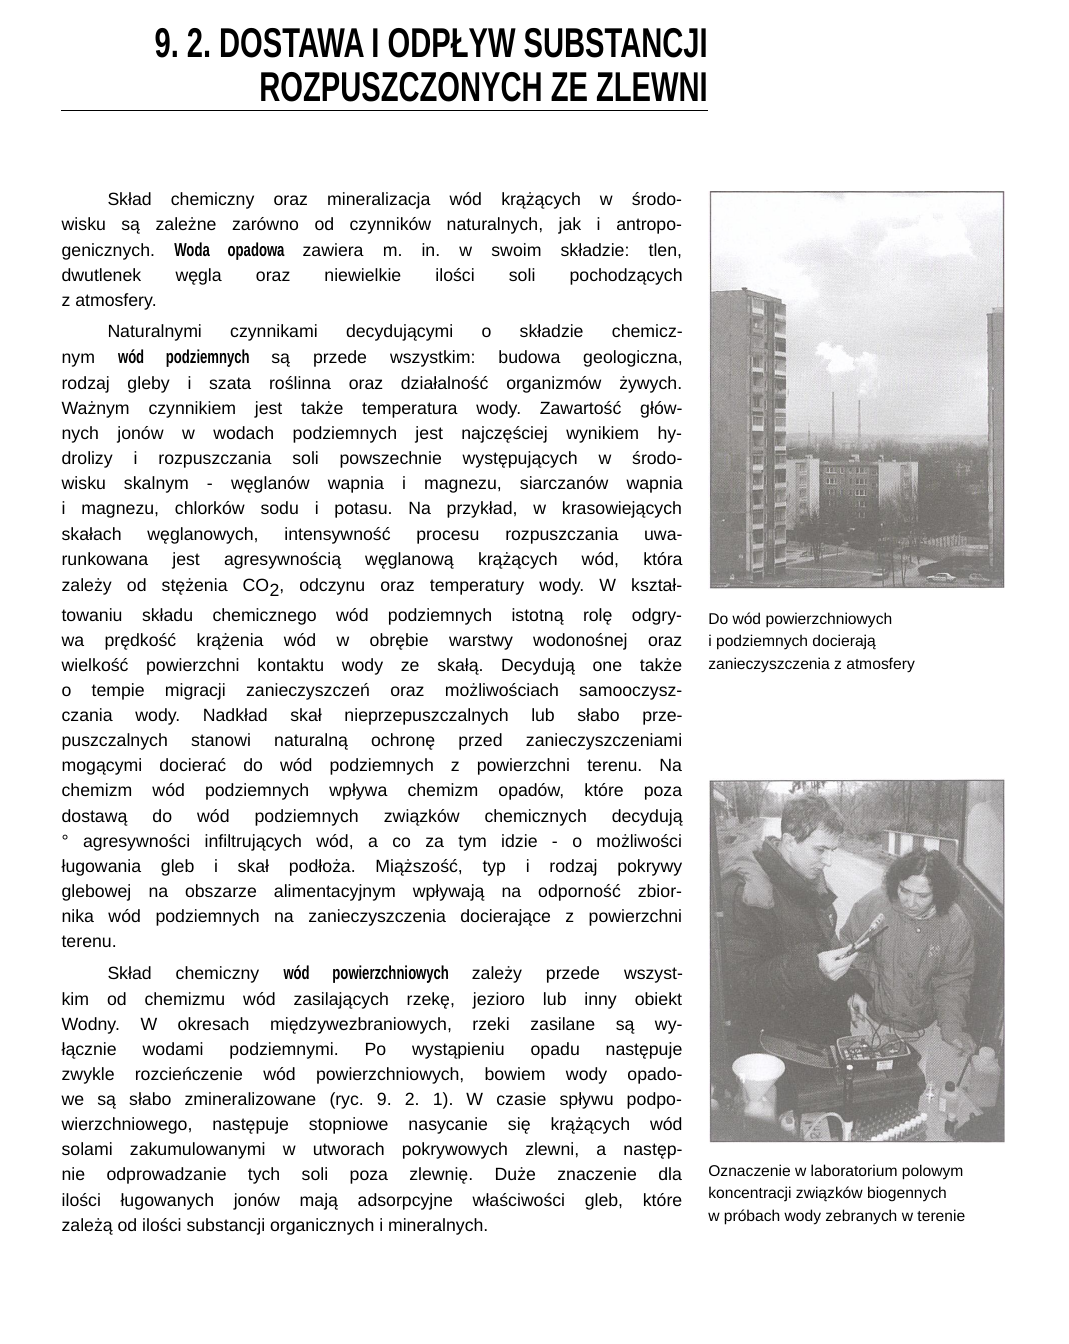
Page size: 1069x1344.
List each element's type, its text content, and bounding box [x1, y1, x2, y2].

text Naturalnymi czynnikami decydującymi o składzie chemicz- nym wód podziemnych są przede wszystkim: budowa geologiczna, rodzaj gleby i szata roślinna oraz działalność organizmów żywych. Ważnym czynnikiem jest także temperatura wody. Zawartość głów- nych jonów w wodach podziemnych jest najczęściej wynikiem hy- drolizy i rozpuszczania soli powszechnie występujących w środo- wisku skalnym - węglanów wapnia i magnezu, siarczanów wapnia i magnezu, chlorków sodu i potasu. Na przykład, w krasowiejących skałach węglanowych, intensywność procesu rozpuszczania uwa- runkowana jest agresywnością węglanową krążących wód, która zależy od stężenia CO2, odczynu oraz temperatury wody. W kształ- towaniu składu chemicznego wód podziemnych istotną rolę odgry- wa prędkość krążenia wód w obrębie warstwy wodonośnej oraz wielkość powierzchni kontaktu wody ze skałą. Decydują one także o tempie migracji zanieczyszczeń oraz możliwościach samooczysz- czania wody. Nadkład skał nieprzepuszczalnych lub słabo prze- puszczalnych stanowi naturalną ochronę przed zanieczyszczeniami mogącymi docierać do wód podziemnych z powierzchni terenu. Na chemizm wód podziemnych wpływa chemizm opadów, które poza dostawą do wód podziemnych związków chemicznych decydują ° agresywności infiltrujących wód, a co za tym idzie - o możliwości ługowania gleb i skał podłoża. Miąższość, typ i rodzaj pokrywy glebowej na obszarze alimentacyjnym wpływają na odporność zbior- nika wód podziemnych na zanieczyszczenia docierające z powierzchni terenu. [61, 321, 683, 951]
text Skład chemiczny wód powierzchniowych zależy przede wszyst- kim od chemizmu wód zasilających rzekę, jezioro lub inny obiekt Wodny. W okresach międzywezbraniowych, rzeki zasilane są wy- łącznie wodami podziemnymi. Po wystąpieniu opadu następuje zwykle rozcieńczenie wód powierzchniowych, bowiem wody opado- we są słabo zmineralizowane (ryc. 9. 2. 1). W czasie spływu podpo- wierzchniowego, następuje stopniowe nasycanie się krążących wód solami zakumulowanymi w utworach pokrywowych zlewni, a następ- nie odprowadzanie tych soli poza zlewnię. Duże znaczenie dla ilości ługowanych jonów mają adsorpcyjne właściwości gleb, które zależą od ilości substancji organicznych i mineralnych. [61, 962, 683, 1235]
text i podziemnych docierają zanieczyszczenia z atmosfery [708, 632, 920, 672]
subtitle 9. 2. DOSTAWA I ODPŁYW SUBSTANCJI ROZPUSZCZONYCH ZE ZLEWNI [61, 21, 708, 110]
text Skład chemiczny oraz mineralizacja wód krążących w środo- wisku są zależne zarówno od czynników naturalnych, jak i antropo- genicznych. Woda opadowa zawiera m. in. w swoim składzie: tlen, dwutlenek węgla oraz niewielkie ilości soli pochodzących z atmosfery. [61, 189, 683, 310]
text Oznaczenie w laboratorium polowym koncentracji związków biogennych w próbach wody zebranych w terenie [708, 1161, 979, 1225]
text Do wód powierzchniowych [708, 609, 920, 627]
